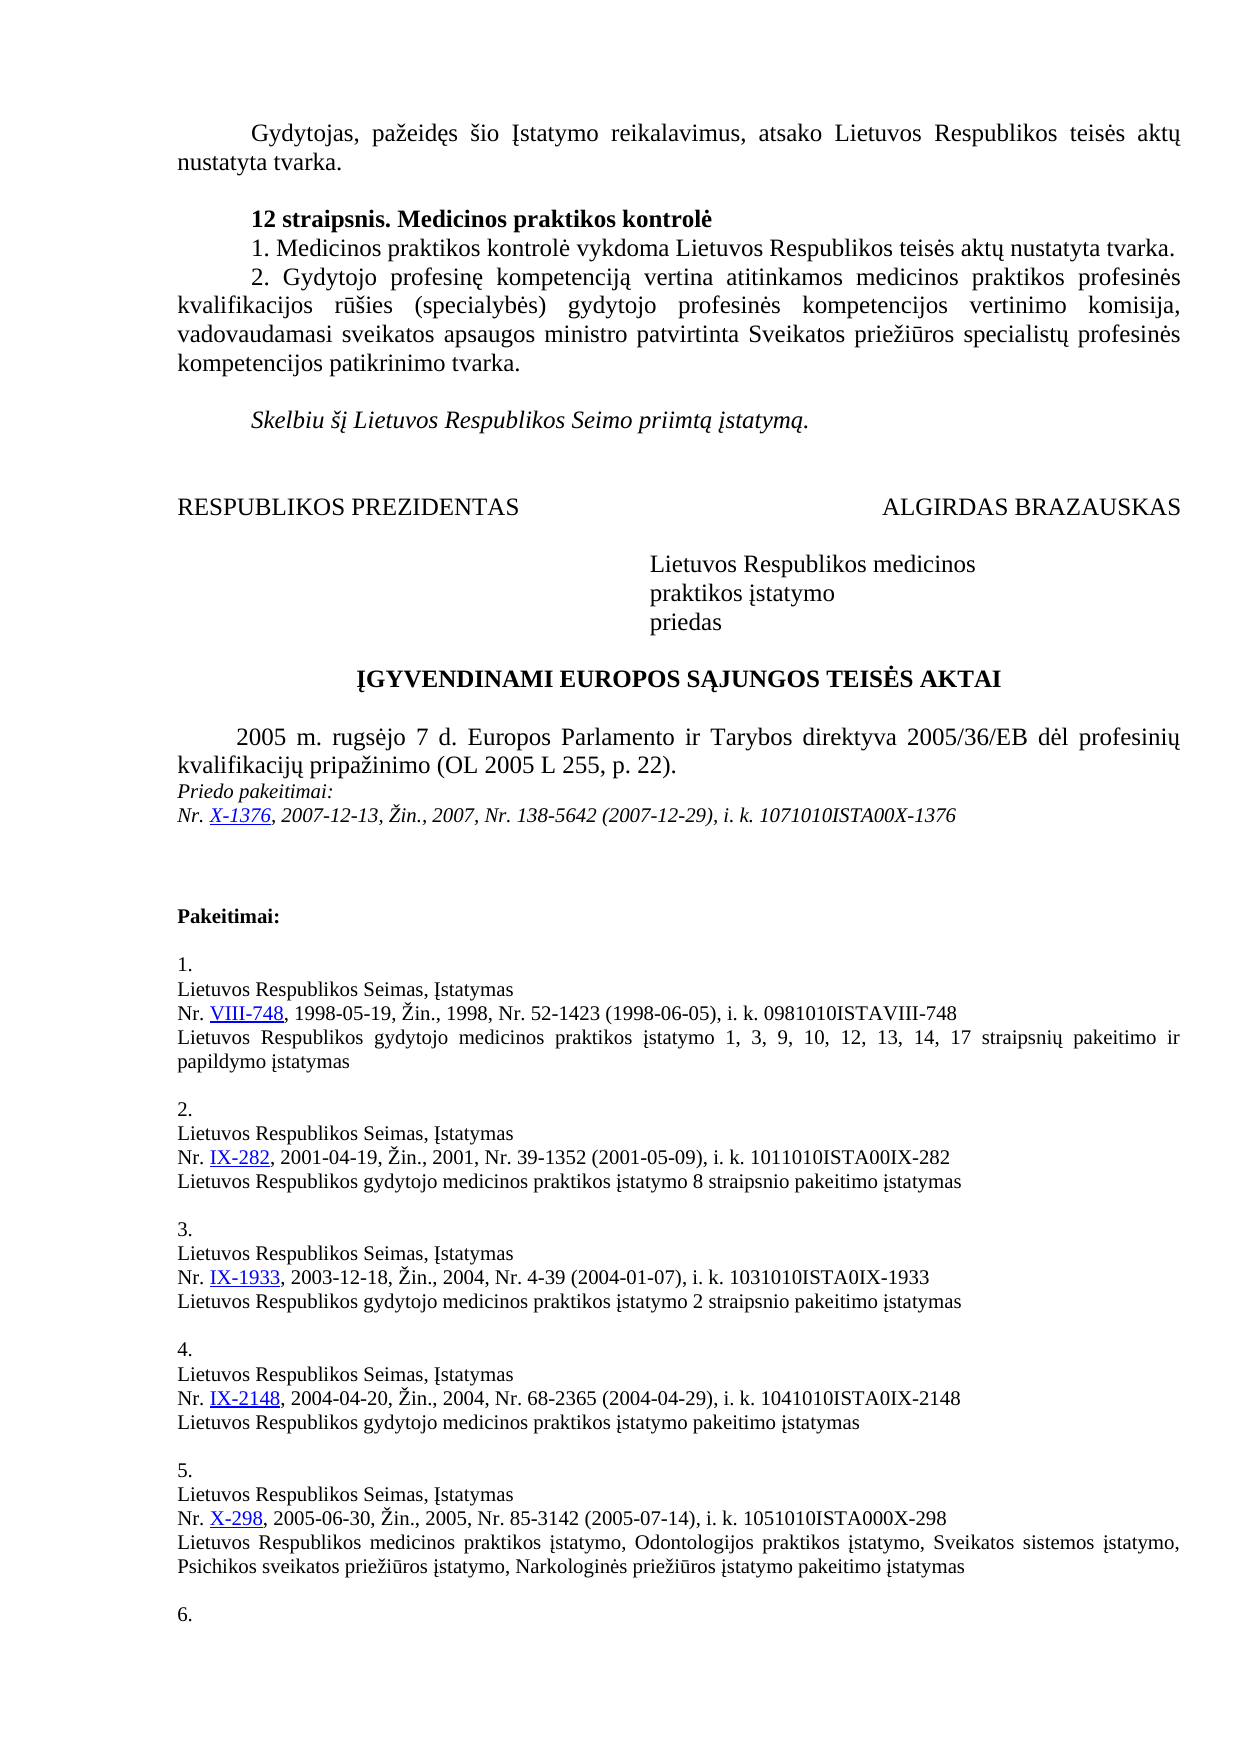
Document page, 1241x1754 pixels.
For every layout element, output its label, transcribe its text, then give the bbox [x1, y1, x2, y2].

text Nr. VIII-748, 1998-05-19, Žin., 1998, Nr. 52-1423 (1998-06-05), i. k. 0981010ISTAVIII-748 [177, 1001, 1181, 1024]
text priedas [649, 607, 1181, 636]
text Lietuvos Respublikos Seimas, Įstatymas [177, 1361, 1181, 1386]
text Lietuvos Respublikos Seimas, Įstatymas [177, 1121, 1181, 1145]
text 6. [177, 1602, 1181, 1626]
text Skelbiu šį Lietuvos Respublikos Seimo priimtą įstatymą. [177, 406, 1181, 434]
text Lietuvos Respublikos Seimas, Įstatymas [177, 1241, 1181, 1265]
text 2. [177, 1097, 1181, 1121]
text Lietuvos Respublikos medicinos praktikos įstatymo [649, 549, 1181, 607]
text Nr. X-298, 2005-06-30, Žin., 2005, Nr. 85-3142 (2005-07-14), i. k. 1051010ISTA000X-298 [177, 1506, 1181, 1530]
text Lietuvos Respublikos Seimas, Įstatymas [177, 1482, 1181, 1506]
text 12 straipsnis. Medicinos praktikos kontrolė [177, 204, 1181, 233]
text Nr. IX-1933, 2003-12-18, Žin., 2004, Nr. 4-39 (2004-01-07), i. k. 1031010ISTA0IX-1933 [177, 1265, 1181, 1289]
text RESPUBLIKOS PREZIDENTAS ALGIRDAS BRAZAUSKAS [177, 492, 1181, 521]
text 1. [177, 952, 1181, 976]
text 3. [177, 1217, 1181, 1241]
text Lietuvos Respublikos gydytojo medicinos praktikos įstatymo 8 straipsnio pakeitimo įstatymas [177, 1169, 1181, 1193]
text Lietuvos Respublikos gydytojo medicinos praktikos įstatymo 1, 3, 9, 10, 12, 13, 14, 17 straipsnių pakeitimo ir papildymo įstatymas [177, 1024, 1181, 1073]
text Nr. IX-282, 2001-04-19, Žin., 2001, Nr. 39-1352 (2001-05-09), i. k. 1011010ISTA00IX-282 [177, 1145, 1181, 1169]
text Nr. X-1376, 2007-12-13, Žin., 2007, Nr. 138-5642 (2007-12-29), i. k. 1071010ISTA00X-1376 [177, 803, 1181, 827]
text 2. Gydytojo profesinę kompetenciją vertina atitinkamos medicinos praktikos profesinės kvalifikacijos rūšies (specialybės) gydytojo profesinės kompetencijos vertinimo komisija, vadovaudamasi sveikatos apsaugos ministro patvirtinta Sveikatos priežiūros specialistų profesinės kompetencijos patikrinimo tvarka. [177, 262, 1181, 377]
text 1. Medicinos praktikos kontrolė vykdoma Lietuvos Respublikos teisės aktų nustatyta tvarka. [177, 233, 1181, 262]
text Nr. IX-2148, 2004-04-20, Žin., 2004, Nr. 68-2365 (2004-04-29), i. k. 1041010ISTA0IX-2148 [177, 1386, 1181, 1409]
text Lietuvos Respublikos gydytojo medicinos praktikos įstatymo 2 straipsnio pakeitimo įstatymas [177, 1289, 1181, 1313]
text Pakeitimai: [177, 904, 1181, 928]
text ĮGYVENDINAMI EUROPOS SĄJUNGOS TEISĖS AKTAI [177, 664, 1181, 693]
text Gydytojas, pažeidęs šio Įstatymo reikalavimus, atsako Lietuvos Respublikos teisės aktų nustatyta tvarka. [177, 118, 1181, 176]
text 2005 m. rugsėjo 7 d. Europos Parlamento ir Tarybos direktyva 2005/36/EB dėl profesinių kvalifikacijų pripažinimo (OL 2005 L 255, p. 22). [177, 722, 1181, 779]
text Lietuvos Respublikos gydytojo medicinos praktikos įstatymo pakeitimo įstatymas [177, 1409, 1181, 1434]
text Priedo pakeitimai: [177, 779, 1181, 803]
text 5. [177, 1458, 1181, 1482]
text 4. [177, 1337, 1181, 1361]
text Lietuvos Respublikos Seimas, Įstatymas [177, 976, 1181, 1001]
text Lietuvos Respublikos medicinos praktikos įstatymo, Odontologijos praktikos įstatymo, Sveikatos sistemos įstatymo, Psichikos sveikatos priežiūros įstatymo, Narkologinės priežiūros įstatymo pakeitimo įstatymas [177, 1530, 1181, 1578]
